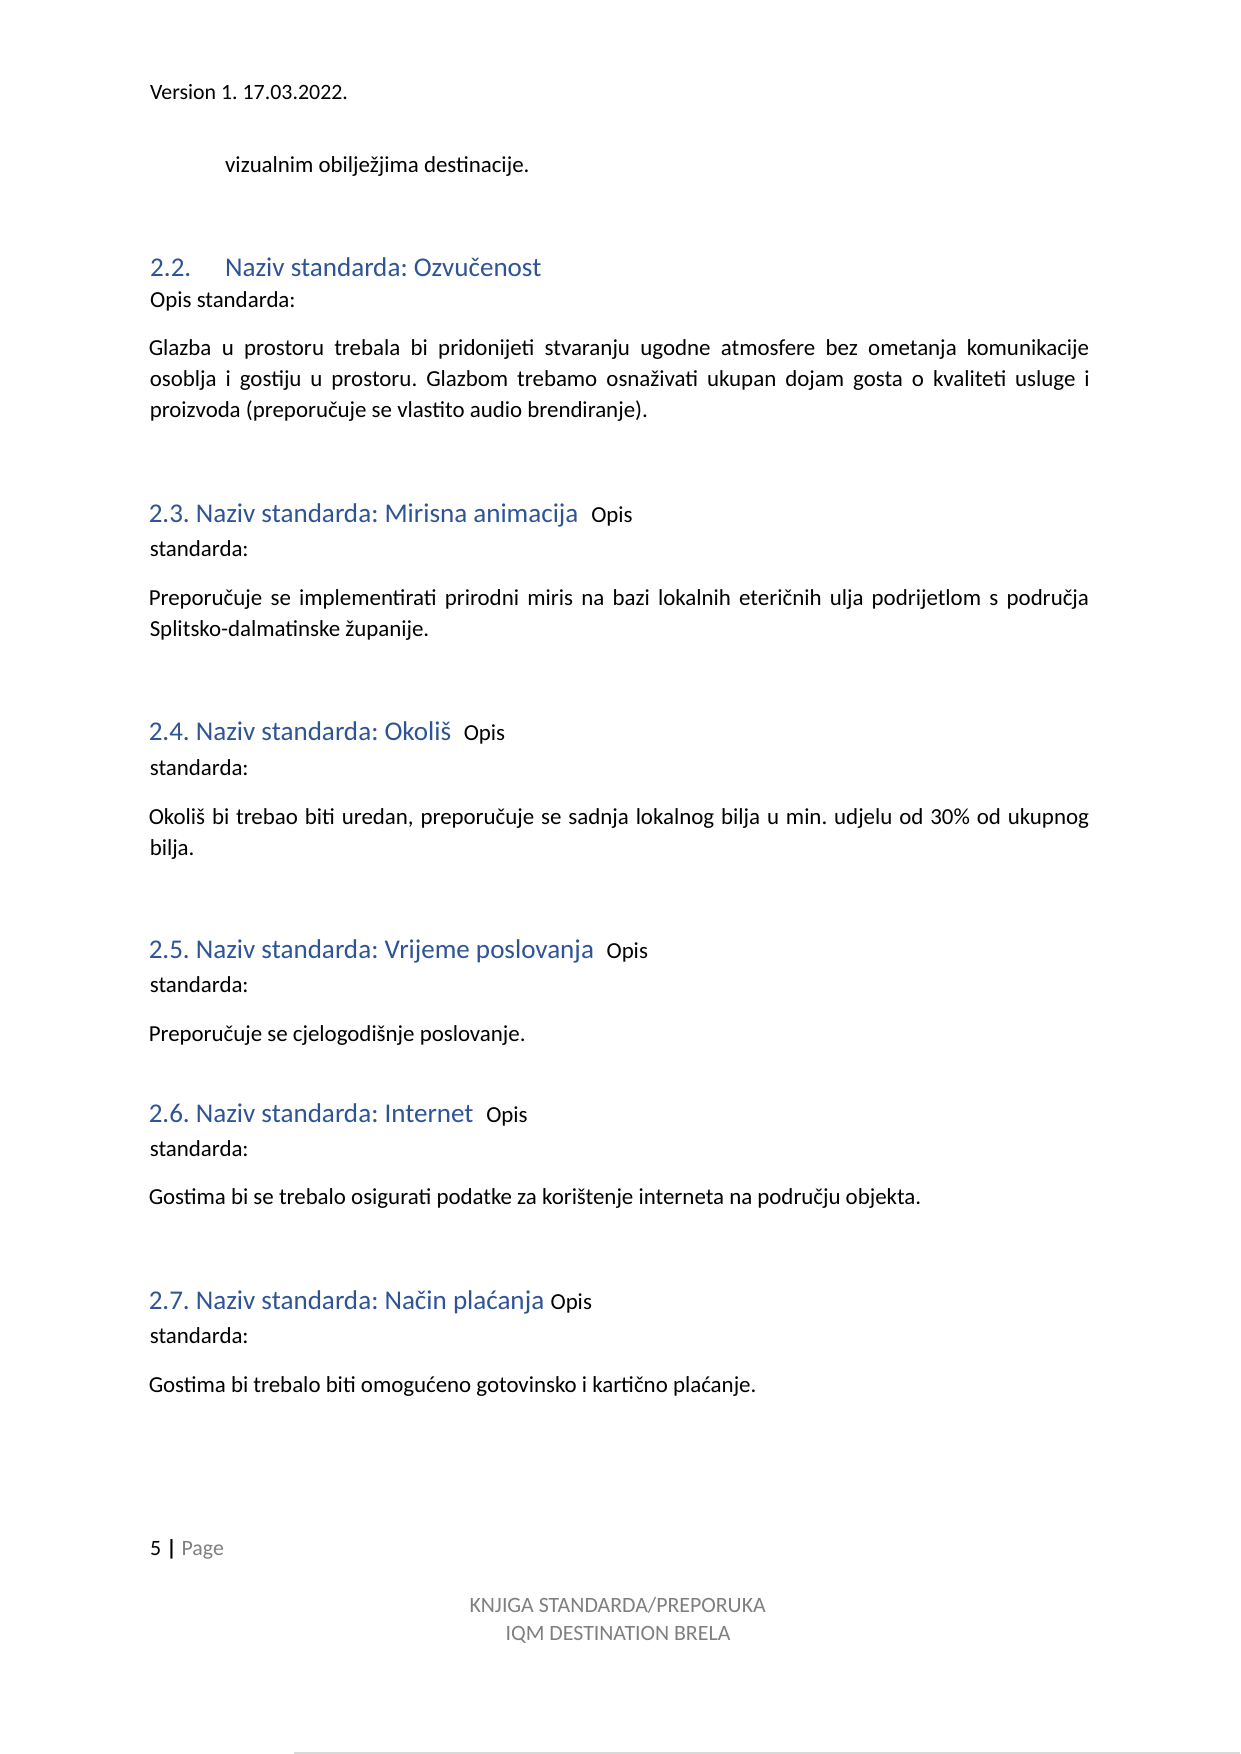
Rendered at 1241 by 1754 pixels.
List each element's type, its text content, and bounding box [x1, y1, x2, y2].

text Preporučuje se implementirati prirodni miris na bazi lokalnih eteričnih ulja podrijetlom s područja Splitsko-dalmatinske županije. [148, 583, 1091, 642]
table_cell 2.2. [150, 244, 225, 285]
text 2.3. Naziv standarda: Mirisna animacija Opis standarda: [148, 496, 657, 562]
text 2.6. Naziv standarda: Internet Opis standarda: [148, 1096, 555, 1162]
text Glazba u prostoru trebala bi pridonijeti stvaranju ugodne atmosfere bez ometanja komunikacije osoblja i gostiju u prostoru. Glazbom trebamo osnaživati ukupan dojam gosta o kvaliteti usluge i proizvoda (preporučuje se vlastito audio brendiranje). [148, 333, 1091, 423]
text Gostima bi se trebalo osigurati podatke za korištenje interneta na području objekta. [148, 1182, 1091, 1210]
text Opis standarda: [150, 285, 1091, 313]
table_cell Naziv standarda: Ozvučenost [225, 244, 1095, 285]
table_cell [150, 150, 225, 244]
text Gostima bi trebalo biti omogućeno gotovinsko i kartično plaćanje. [148, 1370, 1091, 1398]
text Preporučuje se cjelogodišnje poslovanje. [148, 1019, 1091, 1047]
text Okoliš bi trebao biti uredan, preporučuje se sadnja lokalnog bilja u min. udjelu od 30% od ukupnog bilja. [148, 802, 1091, 861]
text 2.7. Naziv standarda: Način plaćanja Opis standarda: [148, 1283, 617, 1350]
table_cell vizualnim obilježjima destinacije. [225, 150, 1095, 244]
text 2.5. Naziv standarda: Vrijeme poslovanja Opis standarda: [148, 932, 673, 998]
text 2.4. Naziv standarda: Okoliš Opis standarda: [148, 714, 532, 781]
